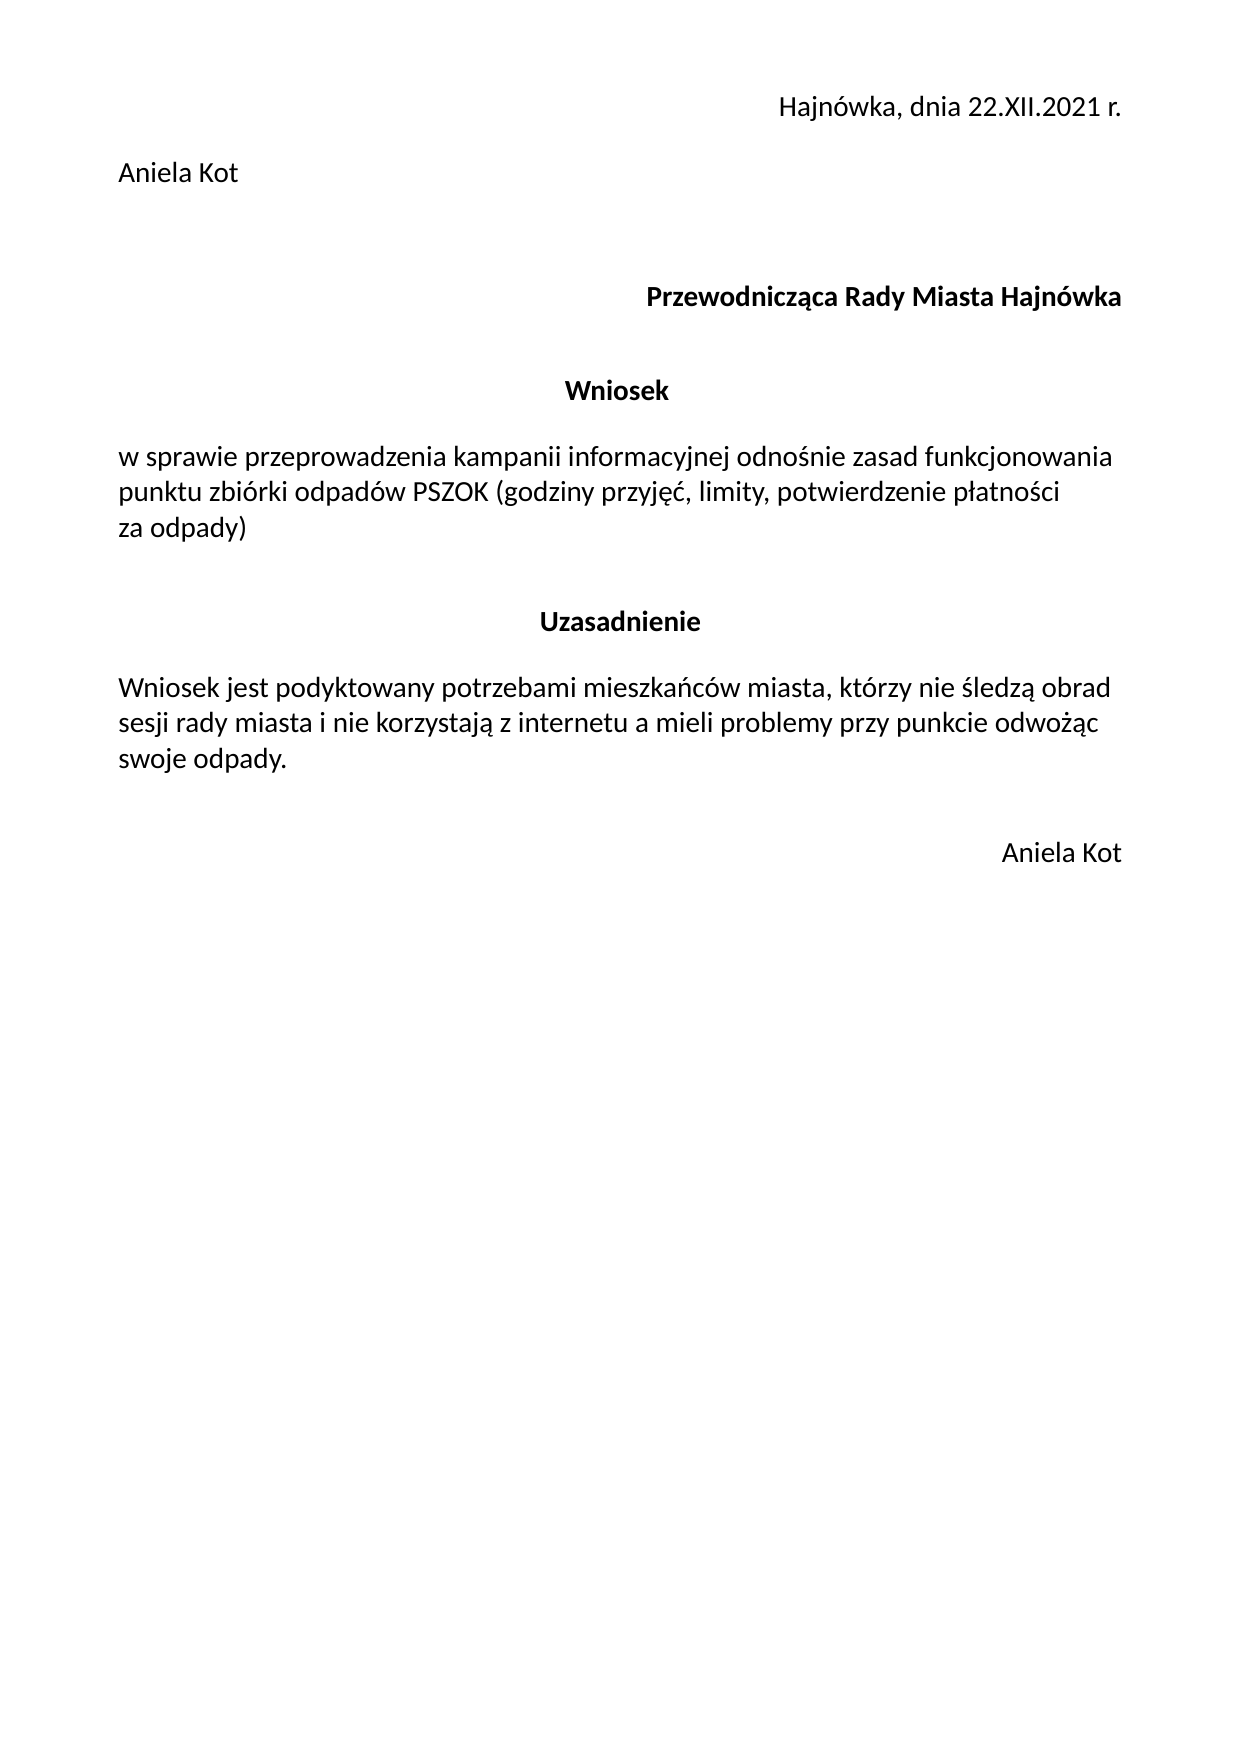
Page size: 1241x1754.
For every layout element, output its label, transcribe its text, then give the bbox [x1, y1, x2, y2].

text Wniosek jest podyktowany potrzebami mieszkańców miasta, którzy nie śledzą obrad sesji rady miasta i nie korzystają z internetu a mieli problemy przy punkcie odwożąc swoje odpady. [118, 669, 1122, 776]
text w sprawie przeprowadzenia kampanii informacyjnej odnośnie zasad funkcjonowania punktu zbiórki odpadów PSZOK (godziny przyjęć, limity, potwierdzenie płatności za odpady) [118, 438, 1122, 544]
text Wniosek [118, 372, 1122, 408]
text Hajnówka, dnia 22.XII.2021 r. [118, 88, 1122, 124]
text Aniela Kot [118, 154, 1122, 189]
text Przewodnicząca Rady Miasta Hajnówka [118, 278, 1122, 313]
text Uzasadnienie [118, 603, 1122, 639]
text Aniela Kot [118, 834, 1122, 870]
